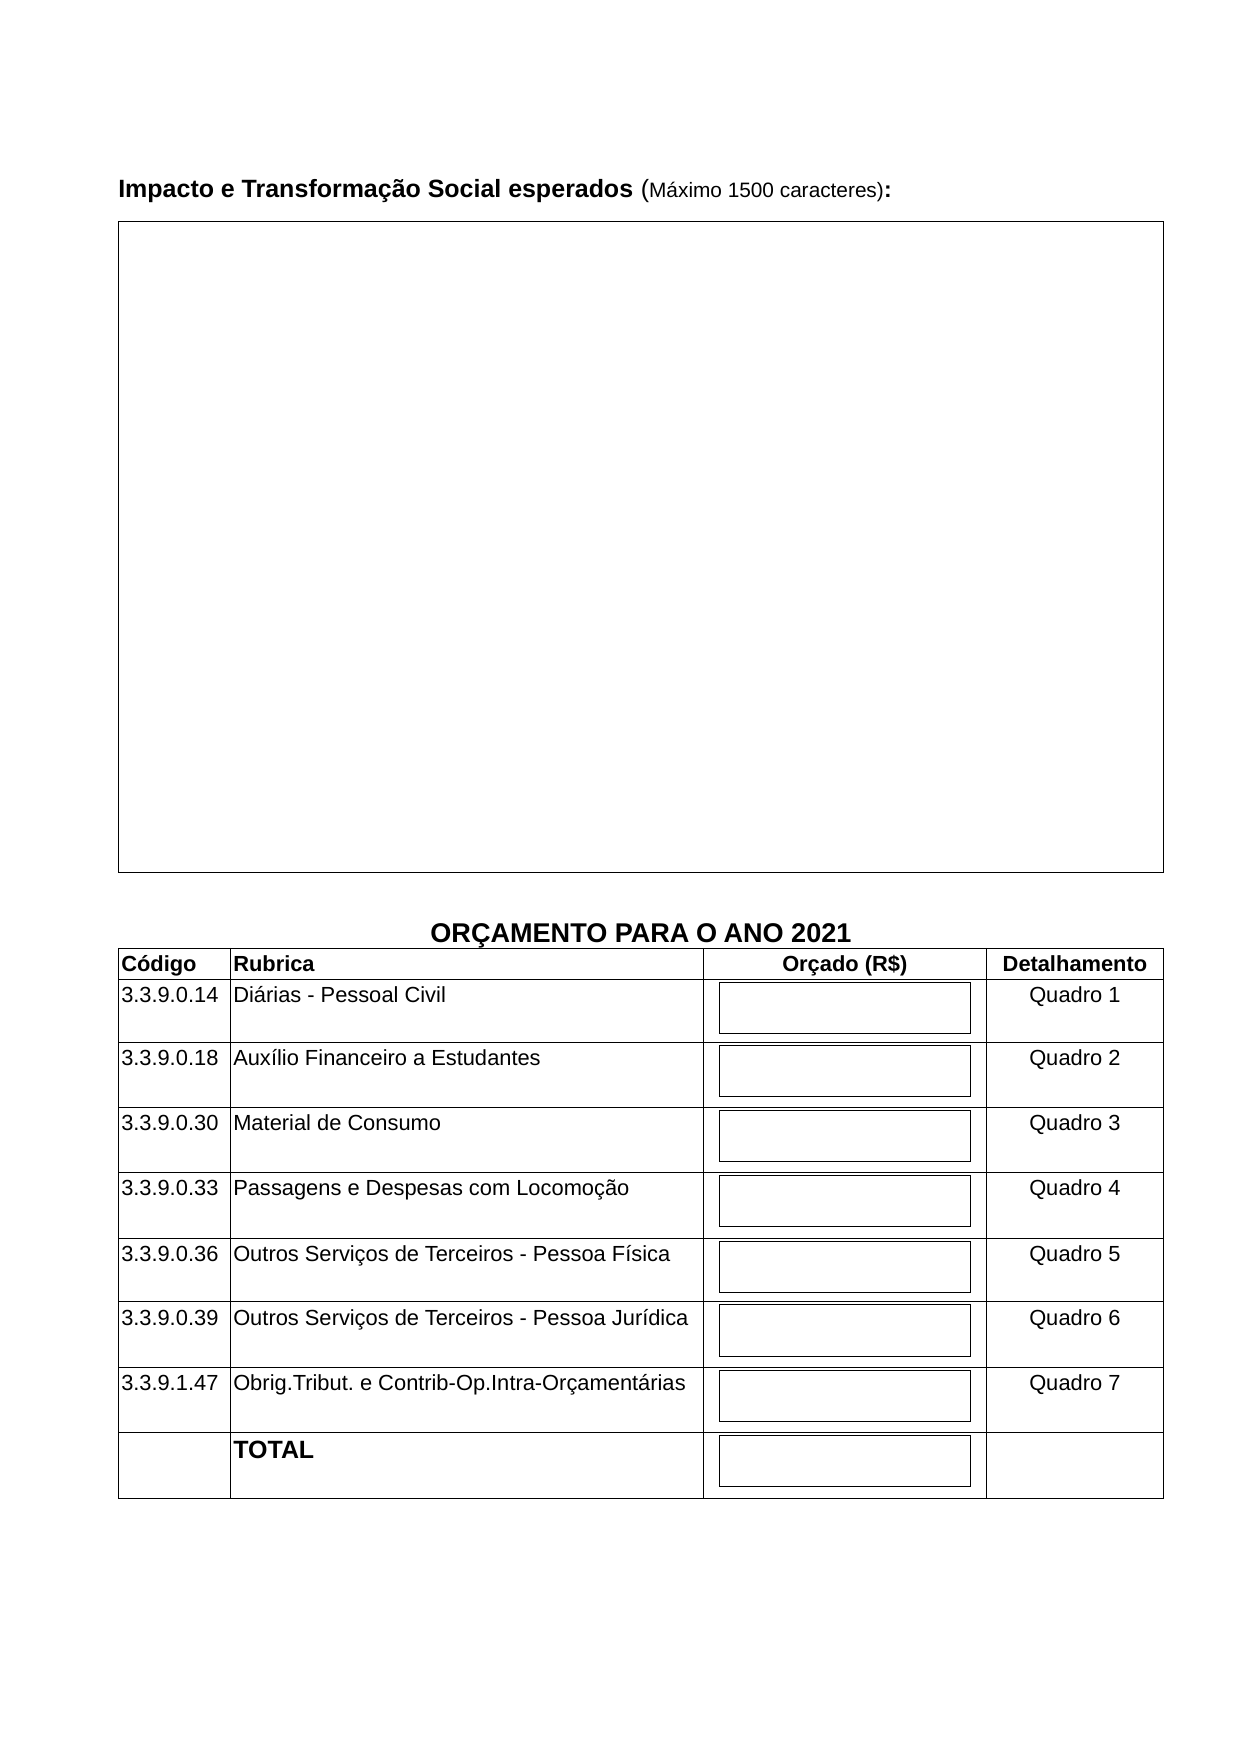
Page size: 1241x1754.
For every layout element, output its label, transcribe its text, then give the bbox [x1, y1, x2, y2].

table_cell 3.3.9.0.39 [119, 1302, 230, 1367]
text Impacto e Transformação Social esperados (Máximo 1500 caracteres): [118, 174, 1163, 203]
table_cell [704, 1239, 986, 1301]
table_cell [704, 1043, 986, 1107]
table_cell Passagens e Despesas com Locomoção [231, 1173, 703, 1238]
table_cell [119, 1433, 230, 1497]
table_cell Outros Serviços de Terceiros - Pessoa Jurídica [231, 1302, 703, 1367]
table_cell 3.3.9.0.36 [119, 1239, 230, 1301]
table_cell 3.3.9.0.33 [119, 1173, 230, 1238]
table_cell [704, 1368, 986, 1432]
table_cell Auxílio Financeiro a Estudantes [231, 1043, 703, 1107]
table_cell [987, 1433, 1163, 1497]
table_cell Material de Consumo [231, 1108, 703, 1172]
table_cell Quadro 3 [987, 1108, 1163, 1172]
table_cell [704, 1433, 986, 1497]
table_cell Outros Serviços de Terceiros - Pessoa Física [231, 1239, 703, 1301]
table_cell Quadro 2 [987, 1043, 1163, 1107]
table_cell [704, 1108, 986, 1172]
table_header Código [119, 949, 230, 979]
table_cell 3.3.9.0.18 [119, 1043, 230, 1107]
table_cell Quadro 5 [987, 1239, 1163, 1301]
table_cell Quadro 6 [987, 1302, 1163, 1367]
table_cell 3.3.9.0.14 [119, 980, 230, 1042]
table_cell Quadro 7 [987, 1368, 1163, 1432]
text ORÇAMENTO PARA O ANO 2021 [118, 917, 1163, 948]
table_cell 3.3.9.1.47 [119, 1368, 230, 1432]
table_cell [704, 1302, 986, 1367]
table_cell TOTAL [231, 1433, 703, 1497]
table_cell Quadro 1 [987, 980, 1163, 1042]
table_cell [704, 1173, 986, 1238]
table_cell Quadro 4 [987, 1173, 1163, 1238]
table_cell [704, 980, 986, 1042]
table_header Detalhamento [987, 949, 1163, 979]
table_cell Obrig.Tribut. e Contrib-Op.Intra-Orçamentárias [231, 1368, 703, 1432]
table_cell Diárias - Pessoal Civil [231, 980, 703, 1042]
table_cell 3.3.9.0.30 [119, 1108, 230, 1172]
table_header Orçado (R$) [704, 949, 986, 979]
table_header Rubrica [231, 949, 703, 979]
